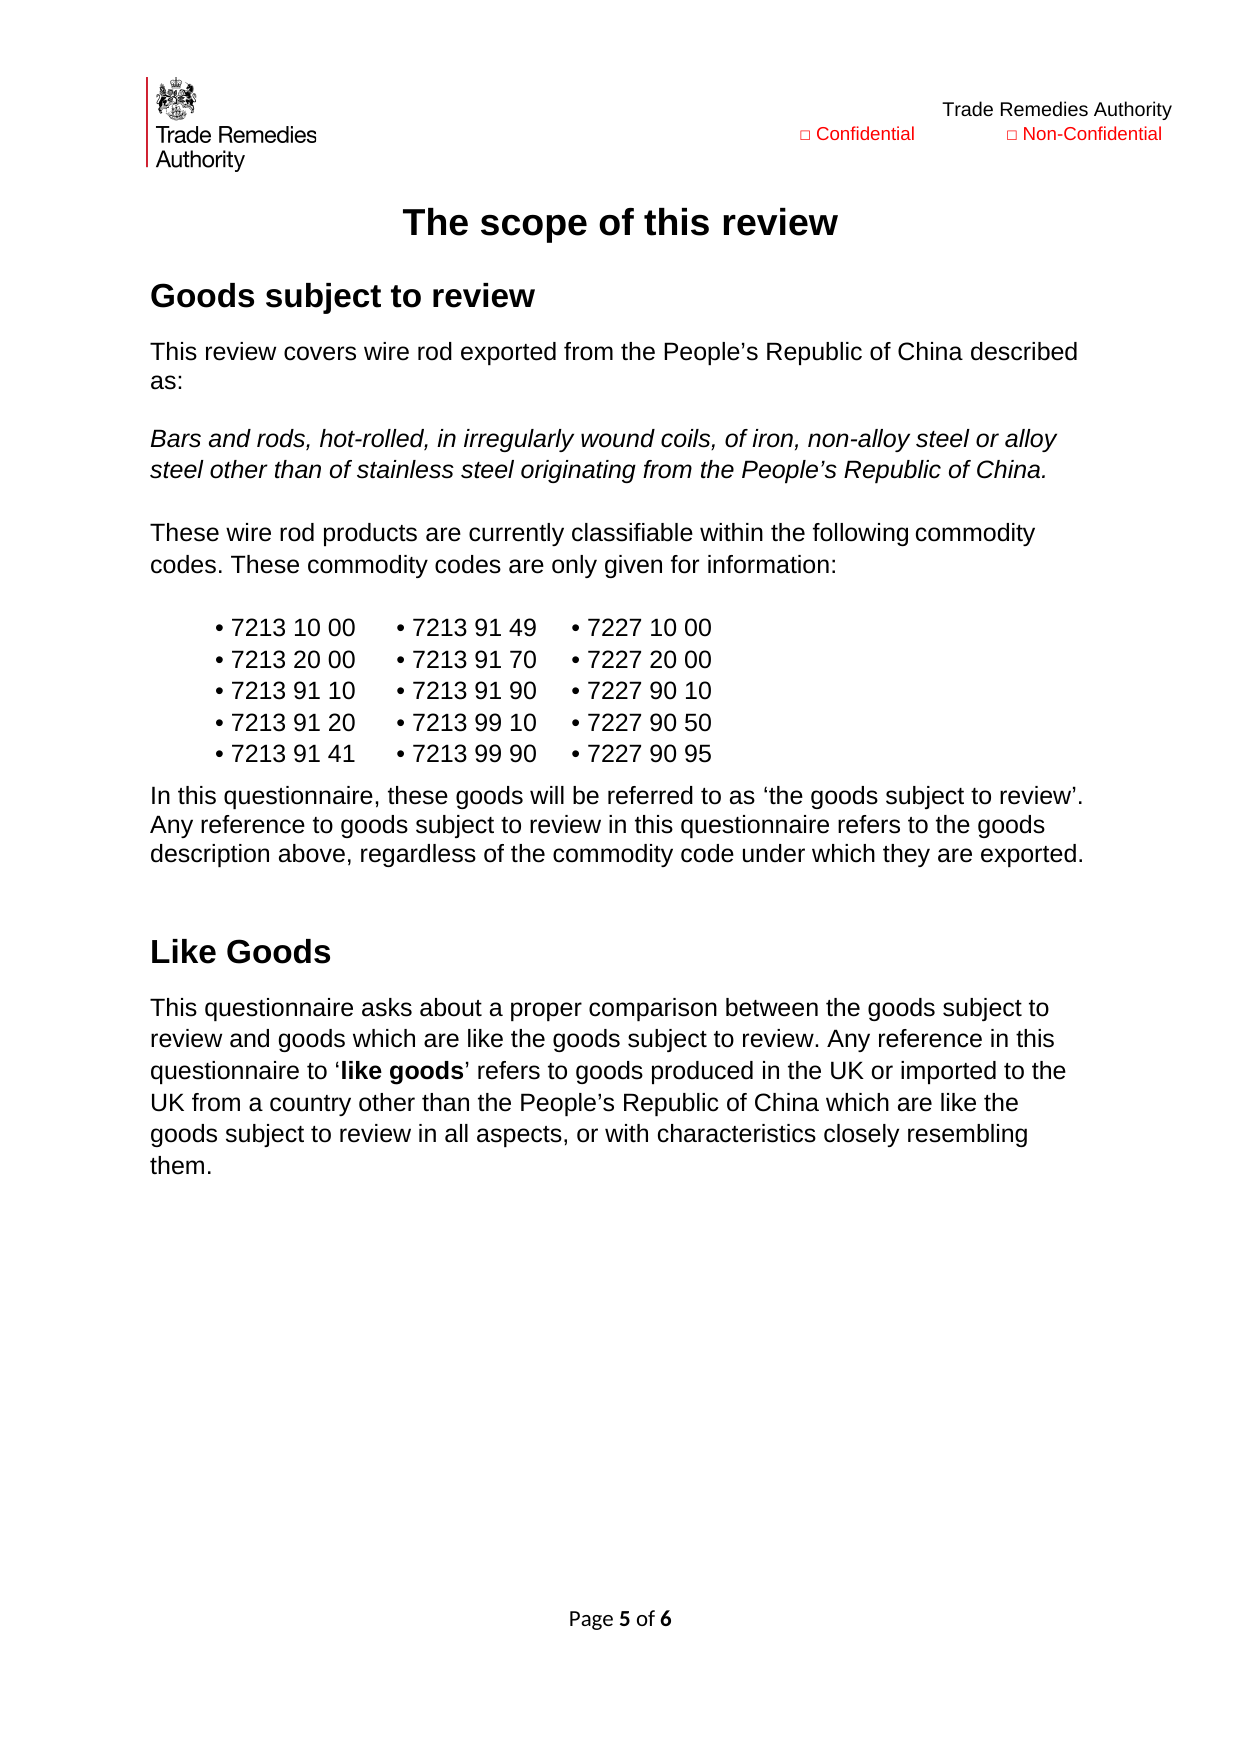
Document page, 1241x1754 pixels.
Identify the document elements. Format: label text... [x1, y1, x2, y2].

text Goods subject to review [150, 276, 1090, 315]
table_cell • 7213 91 41 [204, 739, 385, 771]
text Like Goods [150, 932, 1090, 970]
table_cell • 7213 91 20 [204, 708, 385, 739]
table_cell • 7227 90 10 [560, 676, 739, 708]
table_header • 7213 91 49 [385, 613, 560, 644]
subtitle The scope of this review [150, 200, 1090, 243]
text In this questionnaire, these goods will be referred to as ‘the goods subject to review’. Any reference to goods subject to review in this questionnaire refers to the goods description above, regardless of the commodity code under which they are exported. [150, 781, 1090, 867]
table_header • 7227 10 00 [560, 613, 739, 644]
table_cell • 7227 90 95 [560, 739, 739, 771]
table_cell • 7213 99 90 [385, 739, 560, 771]
table_cell • 7213 91 10 [204, 676, 385, 708]
table_cell • 7227 20 00 [560, 645, 739, 676]
text This questionnaire asks about a proper comparison between the goods subject to review and goods which are like the goods subject to review. Any reference in this questionnaire to ‘like goods’ refers to goods produced in the UK or imported to the UK from a country other than the People’s Republic of China which are like the goods subject to review in all aspects, or with characteristics closely resembling them. [150, 993, 1090, 1179]
text This review covers wire rod exported from the People’s Republic of China described as: [150, 337, 1090, 395]
text These wire rod products are currently classifiable within the following commodity codes. These commodity codes are only given for information: [150, 518, 1090, 579]
table_cell • 7213 20 00 [204, 645, 385, 676]
text Bars and rods, hot-rolled, in irregularly wound coils, of iron, non-alloy steel or alloy steel other than of stainless steel originating from the People’s Republic of China. [150, 424, 1090, 484]
table_cell • 7227 90 50 [560, 708, 739, 739]
table_cell • 7213 91 90 [385, 676, 560, 708]
table_header • 7213 10 00 [204, 613, 385, 644]
table_cell • 7213 99 10 [385, 708, 560, 739]
table_cell • 7213 91 70 [385, 645, 560, 676]
